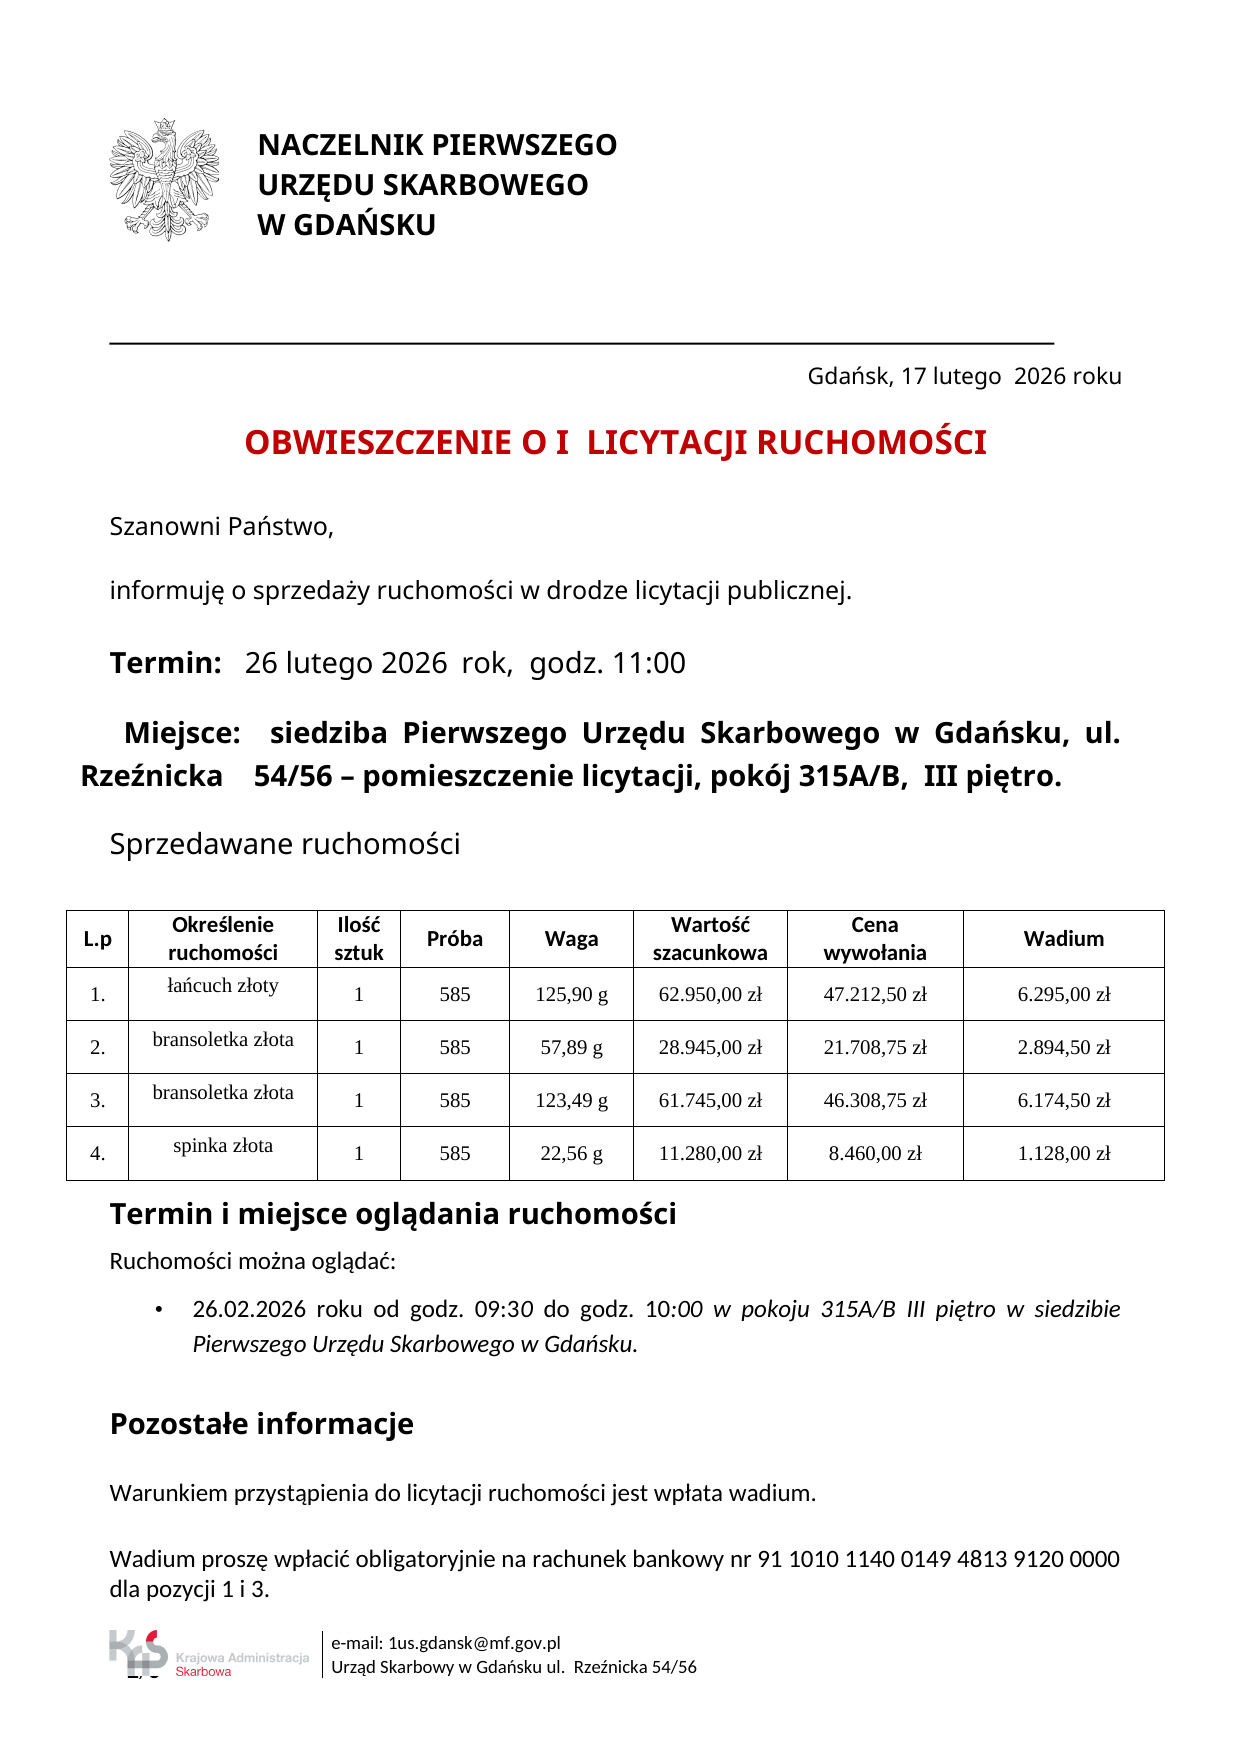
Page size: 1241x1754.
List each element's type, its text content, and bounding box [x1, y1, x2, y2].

table_cell 11.280,00 zł [634, 1127, 787, 1179]
text Termin: 26 lutego 2026 rok, godz. 11:00 [109, 642, 1122, 682]
table_header L.p [67, 911, 128, 967]
table_cell 47.212,50 zł [788, 968, 963, 1020]
text Miejsce: siedziba Pierwszego Urzędu Skarbowego w Gdańsku, ul. Rzeźnicka 54/56 – pomieszczenie licytacji, pokój 315A/B, III piętro. [80, 713, 1122, 795]
table_header Wartość szacunkowa [634, 911, 787, 967]
text Ruchomości można oglądać: [109, 1245, 1122, 1276]
text Gdańsk, 17 lutego 2026 roku [109, 338, 1122, 392]
text Wadium proszę wpłacić obligatoryjnie na rachunek bankowy nr 91 1010 1140 0149 4813 9120 0000 dla pozycji 1 i 3. [109, 1543, 1122, 1604]
table_cell łańcuch złoty [129, 968, 317, 1020]
table_cell 1 [318, 968, 400, 1020]
text Naczelnik PIERWSZEGO [257, 124, 1122, 164]
table_cell 4. [67, 1127, 128, 1179]
table_cell 585 [401, 968, 509, 1020]
table_cell 1 [318, 1127, 400, 1179]
subtitle OBWIESZCZENIE O I LICYTACJI RUCHOMOŚCI [109, 419, 1122, 464]
table_header Cena wywołania [788, 911, 963, 967]
table_cell 1.128,00 zł [964, 1127, 1164, 1179]
table_cell 123,49 g [510, 1074, 633, 1126]
table_header Ilość sztuk [318, 911, 400, 967]
table_header Wadium [964, 911, 1164, 967]
table_cell 125,90 g [510, 968, 633, 1020]
table_cell 1 [318, 1021, 400, 1073]
picture [109, 1630, 309, 1676]
table_header Próba [401, 911, 509, 967]
table_cell 585 [401, 1021, 509, 1073]
table_cell 1 [318, 1074, 400, 1126]
table_cell 585 [401, 1074, 509, 1126]
table_cell 2. [67, 1021, 128, 1073]
table_cell 3. [67, 1074, 128, 1126]
text Pozostałe informacje [109, 1403, 1122, 1443]
text Urzędu skarbowego [257, 164, 1122, 204]
list 26.02.2026 roku od godz. 09:30 do godz. 10:00 w pokoju 315A/B III piętro w siedzibie Pierwszego Urzędu Skarbowego w Gdańsku. [155, 1293, 1122, 1359]
text informuję o sprzedaży ruchomości w drodze licytacji publicznej. [109, 573, 1122, 607]
table_header Określenie ruchomości [129, 911, 317, 967]
table_cell 6.295,00 zł [964, 968, 1164, 1020]
picture [109, 118, 220, 242]
table_cell 61.745,00 zł [634, 1074, 787, 1126]
table_cell bransoletka złota [129, 1021, 317, 1073]
subtitle Sprzedawane ruchomości [109, 823, 1122, 863]
table_header Waga [510, 911, 633, 967]
table_cell 28.945,00 zł [634, 1021, 787, 1073]
table_cell 585 [401, 1127, 509, 1179]
table_cell 21.708,75 zł [788, 1021, 963, 1073]
table_cell 8.460,00 zł [788, 1127, 963, 1179]
table_cell 2.894,50 zł [964, 1021, 1164, 1073]
table_cell 22,56 g [510, 1127, 633, 1179]
table_cell 46.308,75 zł [788, 1074, 963, 1126]
table_cell 1. [67, 968, 128, 1020]
table_cell bransoletka złota [129, 1074, 317, 1126]
table_cell 6.174,50 zł [964, 1074, 1164, 1126]
table_cell 62.950,00 zł [634, 968, 787, 1020]
table_cell spinka złota [129, 1127, 317, 1179]
text Warunkiem przystąpienia do licytacji ruchomości jest wpłata wadium. [109, 1477, 1122, 1508]
table_cell 57,89 g [510, 1021, 633, 1073]
text Termin i miejsce oglądania ruchomości [109, 1193, 1122, 1233]
text Szanowni Państwo, [109, 509, 1122, 543]
text w GDAŃSKU [257, 204, 1122, 243]
